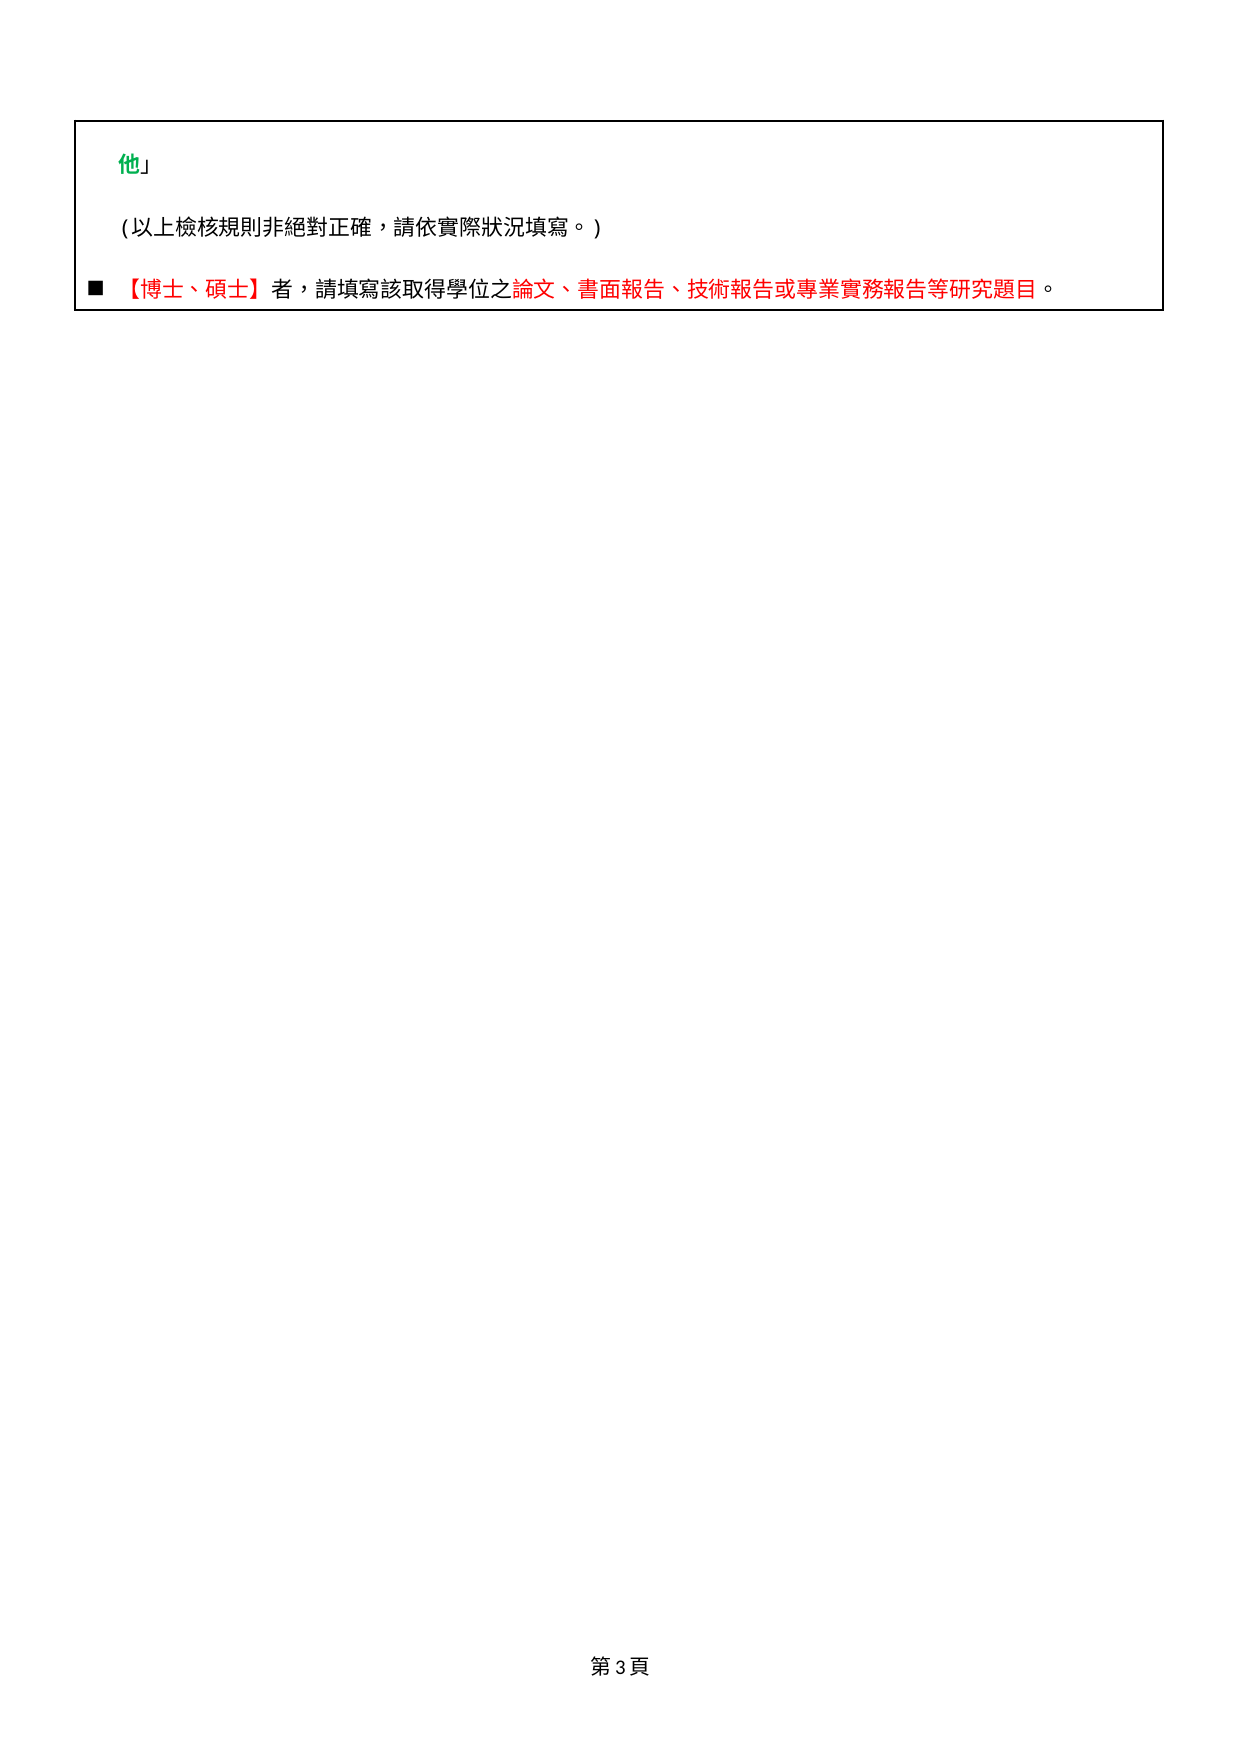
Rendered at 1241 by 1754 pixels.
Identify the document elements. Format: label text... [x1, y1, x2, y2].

table_cell 他」 (以上檢核規則非絕對正確，請依實際狀況填寫。) 【博士、碩士】者，請填寫該取得學位之論文、書面報告、技術報告或專業實務報告等研究題目。 [76, 122, 1162, 309]
